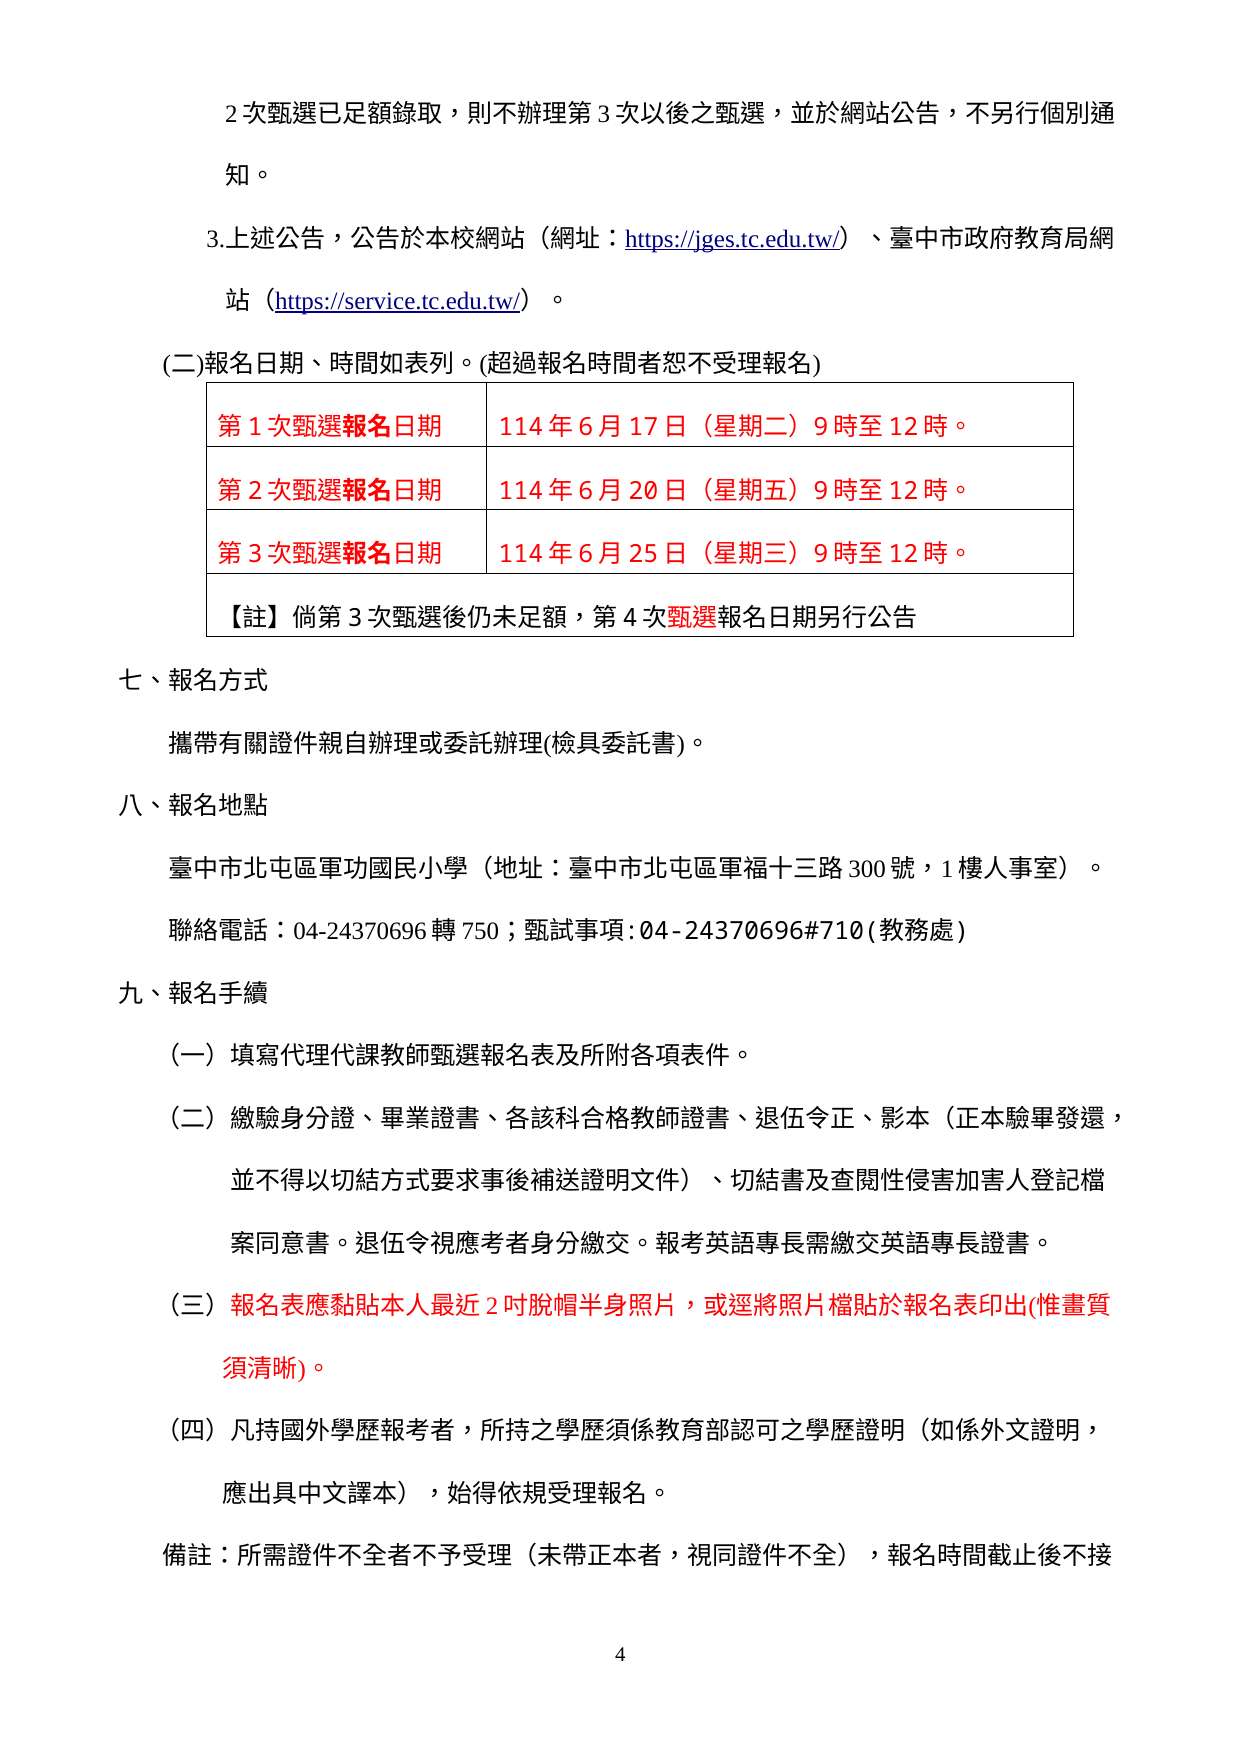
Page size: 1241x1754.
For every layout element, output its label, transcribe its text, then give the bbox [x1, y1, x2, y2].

text （四）凡持國外學歷報考者，所持之學歷須係教育部認可之學歷證明（如係外文證明，應出具中文譯本），始得依規受理報名。 [156, 1387, 1122, 1512]
table_header 第1次甄選報名日期 [207, 383, 486, 446]
text （一）填寫代理代課教師甄選報名表及所附各項表件。 [118, 1012, 1122, 1075]
text (二)報名日期、時間如表列。(超過報名時間者恕不受理報名) [162, 319, 1122, 382]
table_cell 114年6月25日（星期三）9時至12時。 [487, 510, 1073, 573]
text 聯絡電話：04-24370696轉750；甄試事項:04-24370696#710(教務處) [168, 887, 1122, 950]
table_cell 114年6月20日（星期五）9時至12時。 [487, 447, 1073, 509]
text 七、報名方式 攜帶有關證件親自辦理或委託辦理(檢具委託書)。 [118, 637, 1122, 762]
text 九、報名手續 [118, 950, 1122, 1012]
table_cell 【註】倘第3次甄選後仍未足額，第4次甄選報名日期另行公告 [207, 574, 1073, 636]
text 八、報名地點 臺中市北屯區軍功國民小學（地址：臺中市北屯區軍福十三路300號，1樓人事室）。 [118, 762, 1122, 887]
text 3.上述公告，公告於本校網站（網址：https://jges.tc.edu.tw/）、臺中市政府教育局網站（https://service.tc.edu.tw/）。 [200, 194, 1122, 319]
text 2次甄選已足額錄取，則不辦理第3次以後之甄選，並於網站公告，不另行個別通知。 [200, 69, 1122, 194]
text 備註：所需證件不全者不予受理（未帶正本者，視同證件不全），報名時間截止後不接 [162, 1512, 1122, 1575]
text （三）報名表應黏貼本人最近2吋脫帽半身照片，或逕將照片檔貼於報名表印出(惟畫質須清晰)。 [156, 1262, 1122, 1387]
table_cell 第2次甄選報名日期 [207, 447, 486, 509]
text （二）繳驗身分證、畢業證書、各該科合格教師證書、退伍令正、影本（正本驗畢發還，並不得以切結方式要求事後補送證明文件）、切結書及查閱性侵害加害人登記檔案同意書。退伍令視應考者身分繳交。報考英語專長需繳交英語專長證書。 [156, 1075, 1122, 1262]
table_header 114年6月17日（星期二）9時至12時。 [487, 383, 1073, 446]
table_cell 第3次甄選報名日期 [207, 510, 486, 573]
